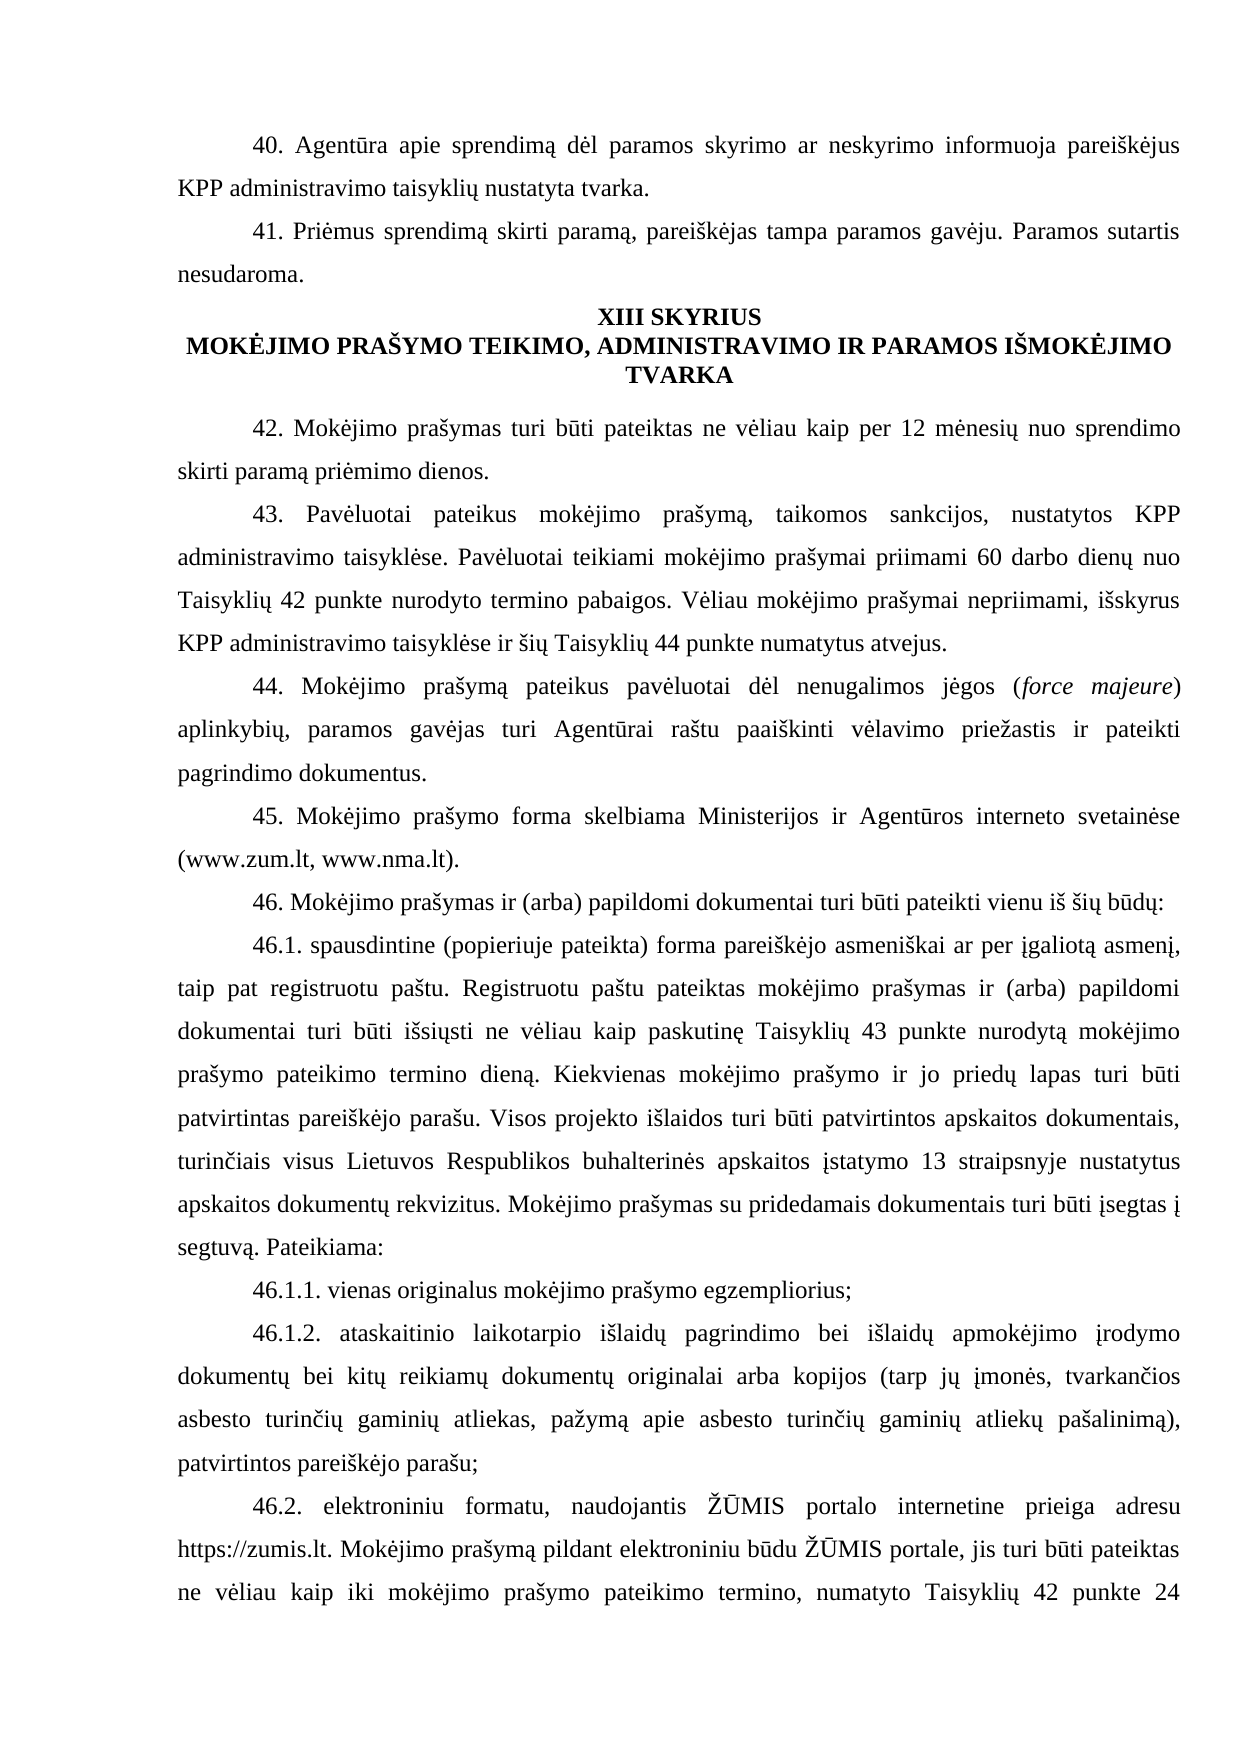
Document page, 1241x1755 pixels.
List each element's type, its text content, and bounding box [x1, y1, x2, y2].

text 41. Priėmus sprendimą skirti paramą, pareiškėjas tampa paramos gavėju. Paramos sutartis nesudaroma. [177, 216, 1181, 288]
text MOKĖJIMO PRAŠYMO TEIKIMO, ADMINISTRAVIMO IR PARAMOS IŠMOKĖJIMO TVARKA [177, 331, 1181, 389]
text 43. Pavėluotai pateikus mokėjimo prašymą, taikomos sankcijos, nustatytos KPP administravimo taisyklėse. Pavėluotai teikiami mokėjimo prašymai priimami 60 darbo dienų nuo Taisyklių 42 punkte nurodyto termino pabaigos. Vėliau mokėjimo prašymai nepriimami, išskyrus KPP administravimo taisyklėse ir šių Taisyklių 44 punkte numatytus atvejus. [177, 499, 1181, 657]
text 46.2. elektroniniu formatu, naudojantis ŽŪMIS portalo internetine prieiga adresu https://zumis.lt. Mokėjimo prašymą pildant elektroniniu būdu ŽŪMIS portale, jis turi būti pateiktas ne vėliau kaip iki mokėjimo prašymo pateikimo termino, numatyto Taisyklių 42 punkte 24 [177, 1491, 1181, 1606]
text 46.1. spausdintine (popieriuje pateikta) forma pareiškėjo asmeniškai ar per įgaliotą asmenį, taip pat registruotu paštu. Registruotu paštu pateiktas mokėjimo prašymas ir (arba) papildomi dokumentai turi būti išsiųsti ne vėliau kaip paskutinę Taisyklių 43 punkte nurodytą mokėjimo prašymo pateikimo termino dieną. Kiekvienas mokėjimo prašymo ir jo priedų lapas turi būti patvirtintas pareiškėjo parašu. Visos projekto išlaidos turi būti patvirtintos apskaitos dokumentais, turinčiais visus Lietuvos Respublikos buhalterinės apskaitos įstatymo 13 straipsnyje nustatytus apskaitos dokumentų rekvizitus. Mokėjimo prašymas su pridedamais dokumentais turi būti įsegtas į segtuvą. Pateikiama: [177, 930, 1181, 1261]
text 46.1.2. ataskaitinio laikotarpio išlaidų pagrindimo bei išlaidų apmokėjimo įrodymo dokumentų bei kitų reikiamų dokumentų originalai arba kopijos (tarp jų įmonės, tvarkančios asbesto turinčių gaminių atliekas, pažymą apie asbesto turinčių gaminių atliekų pašalinimą), patvirtintos pareiškėjo parašu; [177, 1318, 1181, 1476]
text 44. Mokėjimo prašymą pateikus pavėluotai dėl nenugalimos jėgos (force majeure) aplinkybių, paramos gavėjas turi Agentūrai raštu paaiškinti vėlavimo priežastis ir pateikti pagrindimo dokumentus. [177, 671, 1181, 786]
text 40. Agentūra apie sprendimą dėl paramos skyrimo ar neskyrimo informuoja pareiškėjus KPP administravimo taisyklių nustatyta tvarka. [177, 130, 1181, 202]
text 45. Mokėjimo prašymo forma skelbiama Ministerijos ir Agentūros interneto svetainėse (www.zum.lt, www.nma.lt). [177, 801, 1181, 873]
text 46. Mokėjimo prašymas ir (arba) papildomi dokumentai turi būti pateikti vienu iš šių būdų: [177, 887, 1181, 916]
text 42. Mokėjimo prašymas turi būti pateiktas ne vėliau kaip per 12 mėnesių nuo sprendimo skirti paramą priėmimo dienos. [177, 413, 1181, 484]
text 46.1.1. vienas originalus mokėjimo prašymo egzempliorius; [177, 1275, 1181, 1304]
text XIII SKYRIUS [177, 302, 1181, 331]
